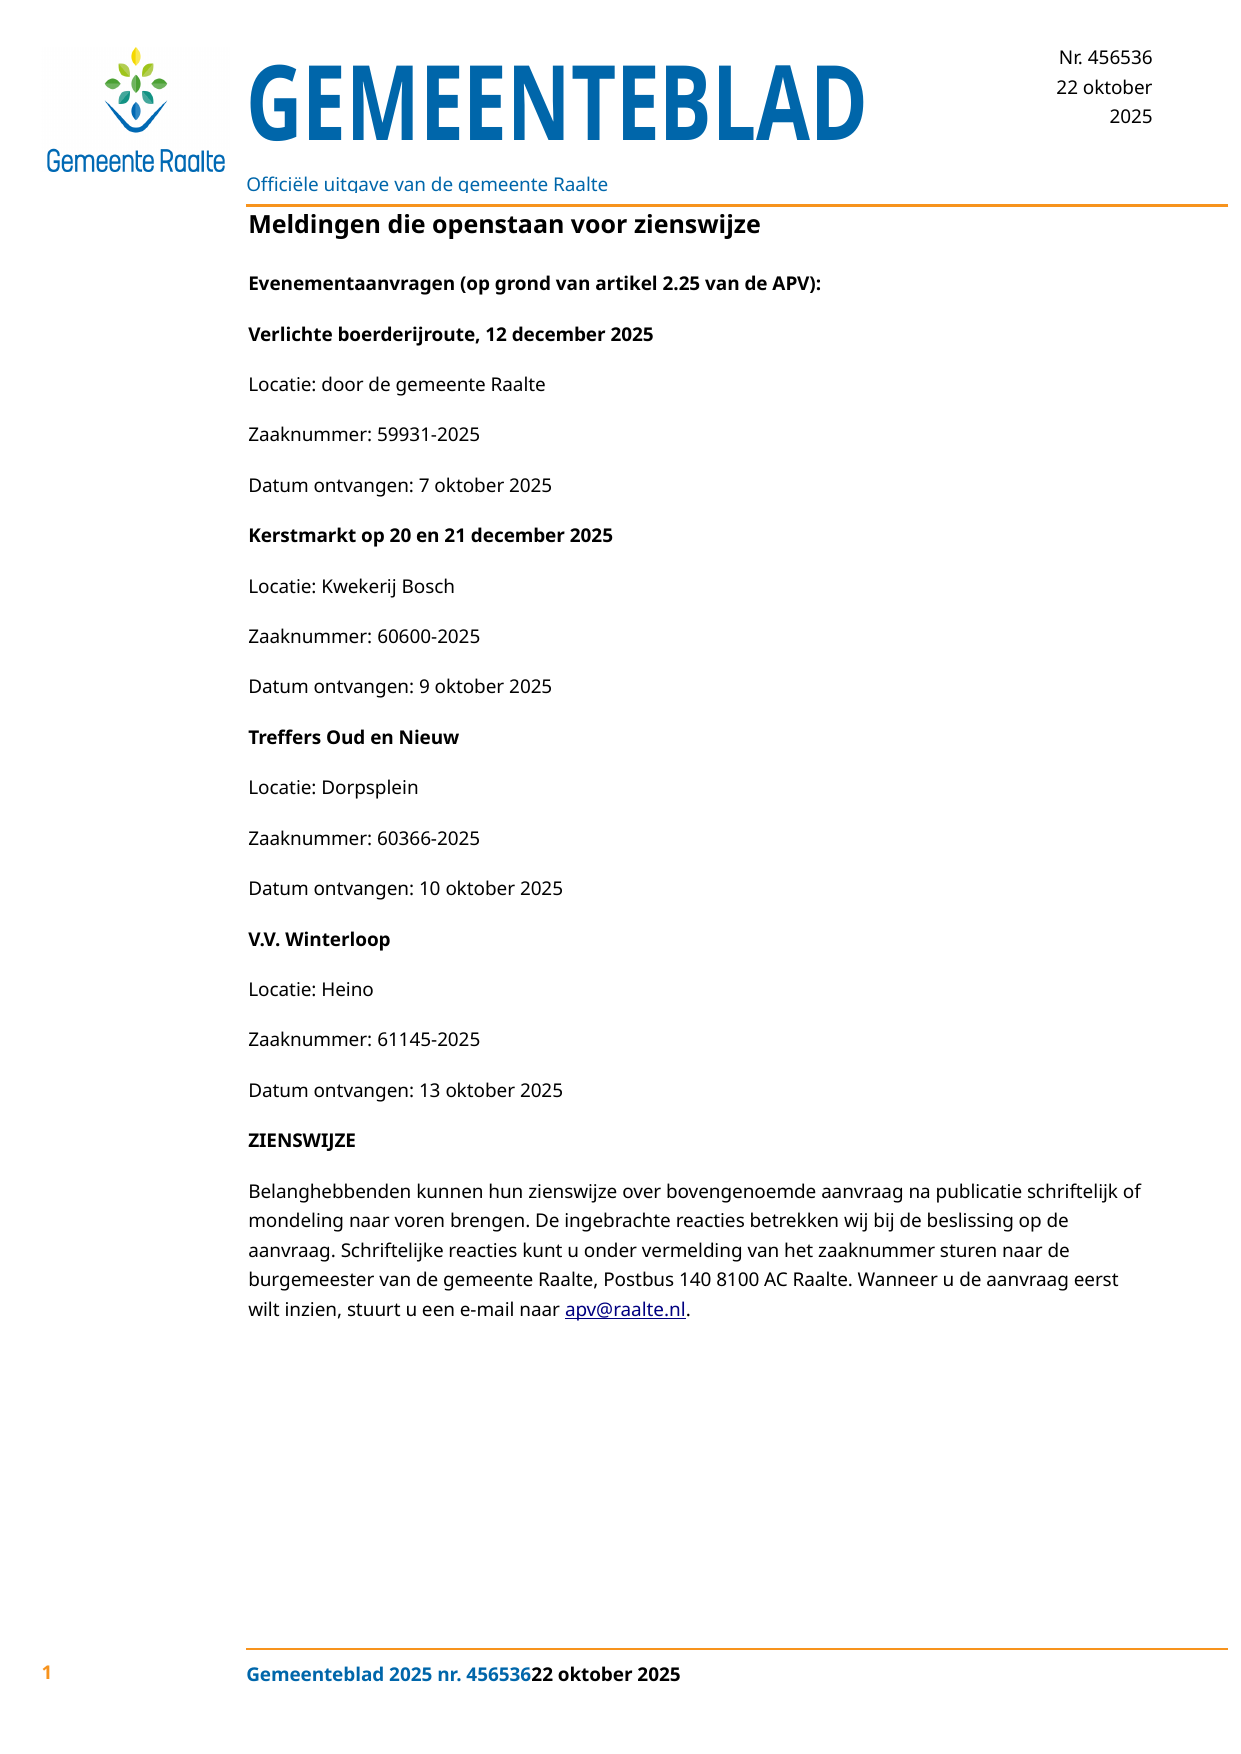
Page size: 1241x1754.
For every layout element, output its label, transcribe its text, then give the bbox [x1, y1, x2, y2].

text Kerstmarkt op 20 en 21 december 2025 [248, 522, 1152, 548]
text Meldingen die openstaan voor zienswijze [248, 207, 1152, 241]
text Datum ontvangen: 7 oktober 2025 [248, 472, 1152, 498]
text Locatie: Kwekerij Bosch [248, 573, 1152, 598]
text Zaaknummer: 59931-2025 [248, 422, 1152, 447]
text Treffers Oud en Nieuw [248, 724, 1152, 750]
text Belanghebbenden kunnen hun zienswijze over bovengenoemde aanvraag na publicatie schriftelijk of mondeling naar voren brengen. De ingebrachte reacties betrekken wij bij de beslissing op de aanvraag. Schriftelijke reacties kunt u onder vermelding van het zaaknummer sturen naar de burgemeester van de gemeente Raalte, Postbus 140 8100 AC Raalte. Wanneer u de aanvraag eerst wilt inzien, stuurt u een e-mail naar apv@raalte.nl. [248, 1178, 1152, 1322]
text Evenementaanvragen (op grond van artikel 2.25 van de APV): [248, 270, 1152, 296]
text Datum ontvangen: 13 oktober 2025 [248, 1077, 1152, 1103]
text Locatie: door de gemeente Raalte [248, 371, 1152, 397]
text Verlichte boerderijroute, 12 december 2025 [248, 321, 1152, 346]
text Datum ontvangen: 9 oktober 2025 [248, 674, 1152, 699]
picture [41, 47, 231, 172]
text Zaaknummer: 60366-2025 [248, 825, 1152, 851]
text V.V. Winterloop [248, 926, 1152, 951]
text Zaaknummer: 61145-2025 [248, 1027, 1152, 1052]
text Zaaknummer: 60600-2025 [248, 623, 1152, 649]
text Locatie: Heino [248, 976, 1152, 1002]
text Locatie: Dorpsplein [248, 774, 1152, 800]
text ZIENSWIJZE [248, 1127, 1152, 1153]
text Datum ontvangen: 10 oktober 2025 [248, 875, 1152, 901]
